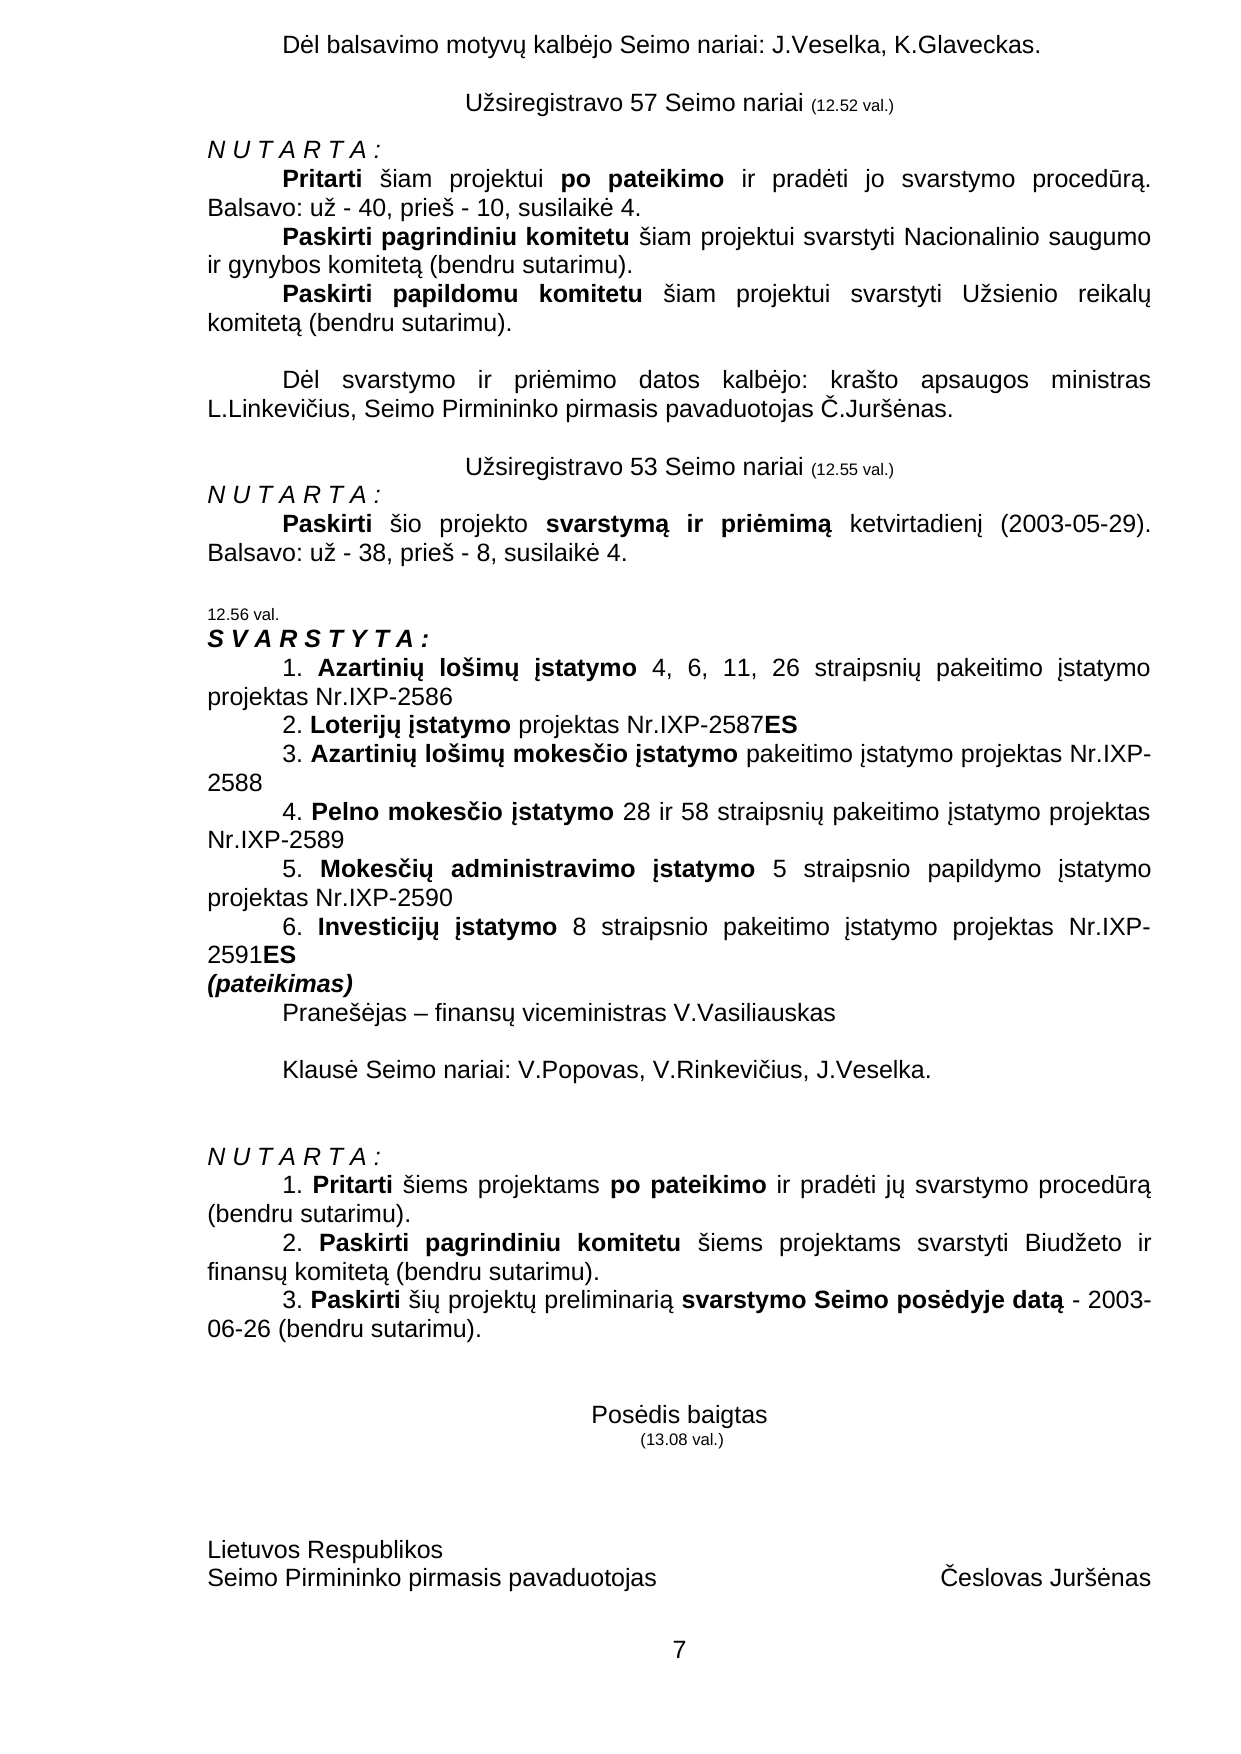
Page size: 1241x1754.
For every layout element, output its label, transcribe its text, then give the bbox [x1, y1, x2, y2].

text 12.56 val. [207, 605, 1152, 624]
text (pateikimas) [207, 969, 1152, 998]
text 3. Paskirti šių projektų preliminarią svarstymo Seimo posėdyje datą - 2003-06-26 (bendru sutarimu). [207, 1286, 1152, 1343]
text Klausė Seimo nariai: V.Popovas, V.Rinkevičius, J.Veselka. [207, 1056, 1152, 1084]
text Dėl svarstymo ir priėmimo datos kalbėjo: krašto apsaugos ministras L.Linkevičius, Seimo Pirmininko pirmasis pavaduotojas Č.Juršėnas. [207, 365, 1152, 423]
text Paskirti papildomu komitetu šiam projektui svarstyti Užsienio reikalų komitetą (bendru sutarimu). [207, 279, 1152, 337]
text N U T A R T A : [207, 480, 1152, 509]
text 1. Pritarti šiems projektams po pateikimo ir pradėti jų svarstymo procedūrą (bendru sutarimu). [207, 1171, 1152, 1228]
text 4. Pelno mokesčio įstatymo 28 ir 58 straipsnių pakeitimo įstatymo projektas Nr.IXP-2589 [207, 797, 1152, 854]
text Pritarti šiam projektui po pateikimo ir pradėti jo svarstymo procedūrą. Balsavo: už - 40, prieš - 10, susilaikė 4. [207, 164, 1152, 222]
text Posėdis baigtas [207, 1401, 1152, 1429]
text 2. Loterijų įstatymo projektas Nr.IXP-2587ES [207, 711, 1152, 739]
text (13.08 val.) [207, 1429, 1152, 1448]
text 3. Azartinių lošimų mokesčio įstatymo pakeitimo įstatymo projektas Nr.IXP-2588 [207, 739, 1152, 797]
text Seimo Pirmininko pirmasis pavaduotojas Česlovas Juršėnas [207, 1563, 1152, 1592]
text N U T A R T A : [207, 1142, 1152, 1171]
text 1. Azartinių lošimų įstatymo 4, 6, 11, 26 straipsnių pakeitimo įstatymo projektas Nr.IXP-2586 [207, 653, 1152, 711]
text S V A R S T Y T A : [207, 624, 1152, 653]
text Lietuvos Respublikos [207, 1535, 1152, 1563]
text 5. Mokesčių administravimo įstatymo 5 straipsnio papildymo įstatymo projektas Nr.IXP-2590 [207, 854, 1152, 912]
text Paskirti pagrindiniu komitetu šiam projektui svarstyti Nacionalinio saugumo ir gynybos komitetą (bendru sutarimu). [207, 222, 1152, 279]
text Užsiregistravo 57 Seimo nariai (12.52 val.) [207, 87, 1152, 116]
text Pranešėjas – finansų viceministras V.Vasiliauskas [207, 998, 1152, 1027]
text Užsiregistravo 53 Seimo nariai (12.55 val.) [207, 452, 1152, 480]
text 2. Paskirti pagrindiniu komitetu šiems projektams svarstyti Biudžeto ir finansų komitetą (bendru sutarimu). [207, 1228, 1152, 1286]
text Dėl balsavimo motyvų kalbėjo Seimo nariai: J.Veselka, K.Glaveckas. [207, 30, 1152, 59]
text N U T A R T A : [207, 135, 1152, 164]
text Paskirti šio projekto svarstymą ir priėmimą ketvirtadienį (2003-05-29). Balsavo: už - 38, prieš - 8, susilaikė 4. [207, 509, 1152, 567]
text 6. Investicijų įstatymo 8 straipsnio pakeitimo įstatymo projektas Nr.IXP-2591ES [207, 912, 1152, 969]
